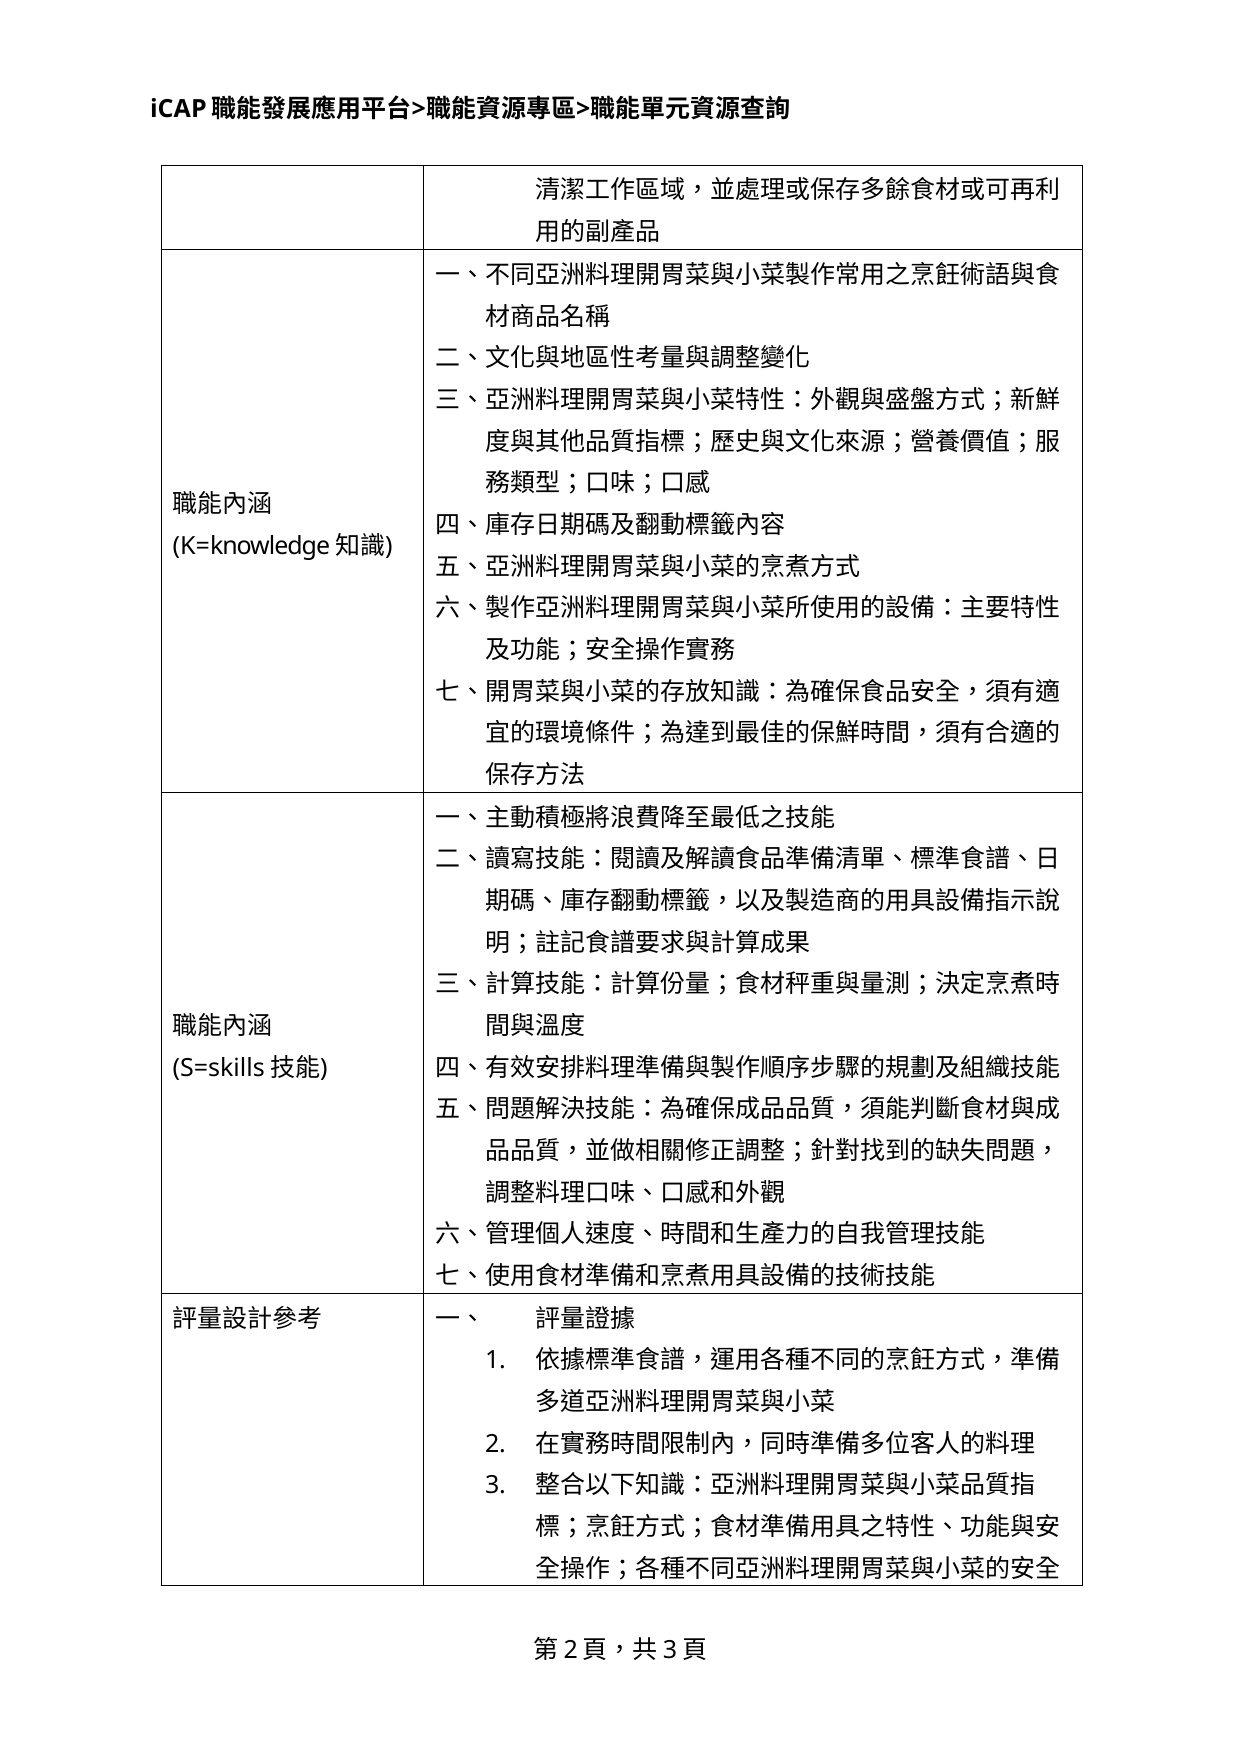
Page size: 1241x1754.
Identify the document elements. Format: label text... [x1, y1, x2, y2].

table_cell 職能內涵 (S=skills技能) [162, 793, 423, 1293]
table_cell 主動積極將浪費降至最低之技能 讀寫技能：閱讀及解讀食品準備清單、標準食譜、日期碼、庫存翻動標籤，以及製造商的用具設備指示說明；註記食譜要求與計算成果 計算技能：計算份量；食材秤重與量測；決定烹煮時間與溫度 有效安排料理準備與製作順序步驟的規劃及組織技能 問題解決技能：為確保成品品質，須能判斷食材與成品品質，並做相關修正調整；針對找到的缺失問題，調整料理口味、口感和外觀 管理個人速度、時間和生產力的自我管理技能 使用食材準備和烹煮用具設備的技術技能 [424, 793, 1082, 1293]
table_cell 評量證據 依據標準食譜，運用各種不同的烹飪方式，準備多道亞洲料理開胃菜與小菜 在實務時間限制內，同時準備多位客人的料理 整合以下知識：亞洲料理開胃菜與小菜品質指標；烹飪方式；食材準備用具之特性、功能與安全操作；各種不同亞洲料理開胃菜與小菜的安全處理和保存實務 評量情境與資源 商用廚房具備固定設備、大型和小型用具設備，以及評量指南定義之工作場域文件資料。可能可以是：業界實際在運作的工作場域；模擬業界環境，例如：對外開放的實習餐廳 廚房員工與用餐人數的業界實際比率 食材準備清單與標準食譜 各種商用食材 評量方法 直接觀察受評者準備和製作亞洲料理開胃菜與小菜的情形 評量受評者製作之亞洲料理開胃菜與小菜的味道與外觀 利用專案機會，評量受評者製作各種不同亞洲料理開胃菜與小菜的能力 透過視覺及味覺認知的方式，讓受評者辨別食材與產品的特徵 以書面或口頭提問，評量開胃菜與小菜的烹煮詞彙和料理品質指標，以及用具設備、烹煮方法和合適存放環境條件的知識 檢核受評者的佐證資料，和第三方工作場域出具的表現說明 [424, 1294, 1082, 1585]
table_cell 職能內涵 (K=knowledge知識) [162, 250, 423, 792]
table_cell 選擇食材 按照食材準備清單與標準食譜，確認料理製作需求 依據需求，計算所需食材量 依據食譜及食材品質、新鮮度和庫存調節需求，識別並挑選開胃菜和小菜的食材 開始準備食材之前，檢查易腐壞品項是否已變壞或遭受污染 選擇、準備與使用設備 選用種類和尺寸正確的設備 使用設備前謹慎組裝，並保持清潔 依據製造商說明書，安全使用設備並保持衛生 分量與準備食材 依據料理製作程序，分類和收集食材 依據食譜要求，秤重和量測食材 依據食譜和烹飪方式備妥食材，並切好、分好數量 減少食材浪費，以提高利潤 準備開胃菜和小菜 選擇和使用適用烹飪方法 依據食譜，準備食材庫存 依據食譜，準備調味料 按照標準食譜，在職務範圍內調整料理品質【註1】 開胃菜和小菜擺盤與存放 選用適宜的餐具(檢查乾淨、衛生安全)盛裝料理 依據標準食譜和地區差異，增添蘸醬、醬汁與配菜 檢查料理外觀，並調整擺盤【註2】 在合適的環境條件【註3】下，存放料理 依據組織流程、環境條件限制和成本降低措施，清潔工作區域，並處理或保存多餘食材或可再利用的副產品 [424, 166, 1082, 249]
table_cell [162, 166, 423, 249]
table_cell 評量設計參考 [162, 1294, 423, 1585]
table_cell 不同亞洲料理開胃菜與小菜製作常用之烹飪術語與食材商品名稱 文化與地區性考量與調整變化 亞洲料理開胃菜與小菜特性：外觀與盛盤方式；新鮮度與其他品質指標；歷史與文化來源；營養價值；服務類型；口味；口感 庫存日期碼及翻動標籤內容 亞洲料理開胃菜與小菜的烹煮方式 製作亞洲料理開胃菜與小菜所使用的設備：主要特性及功能；安全操作實務 開胃菜與小菜的存放知識：為確保食品安全，須有適宜的環境條件；為達到最佳的保鮮時間，須有合適的保存方法 [424, 250, 1082, 792]
